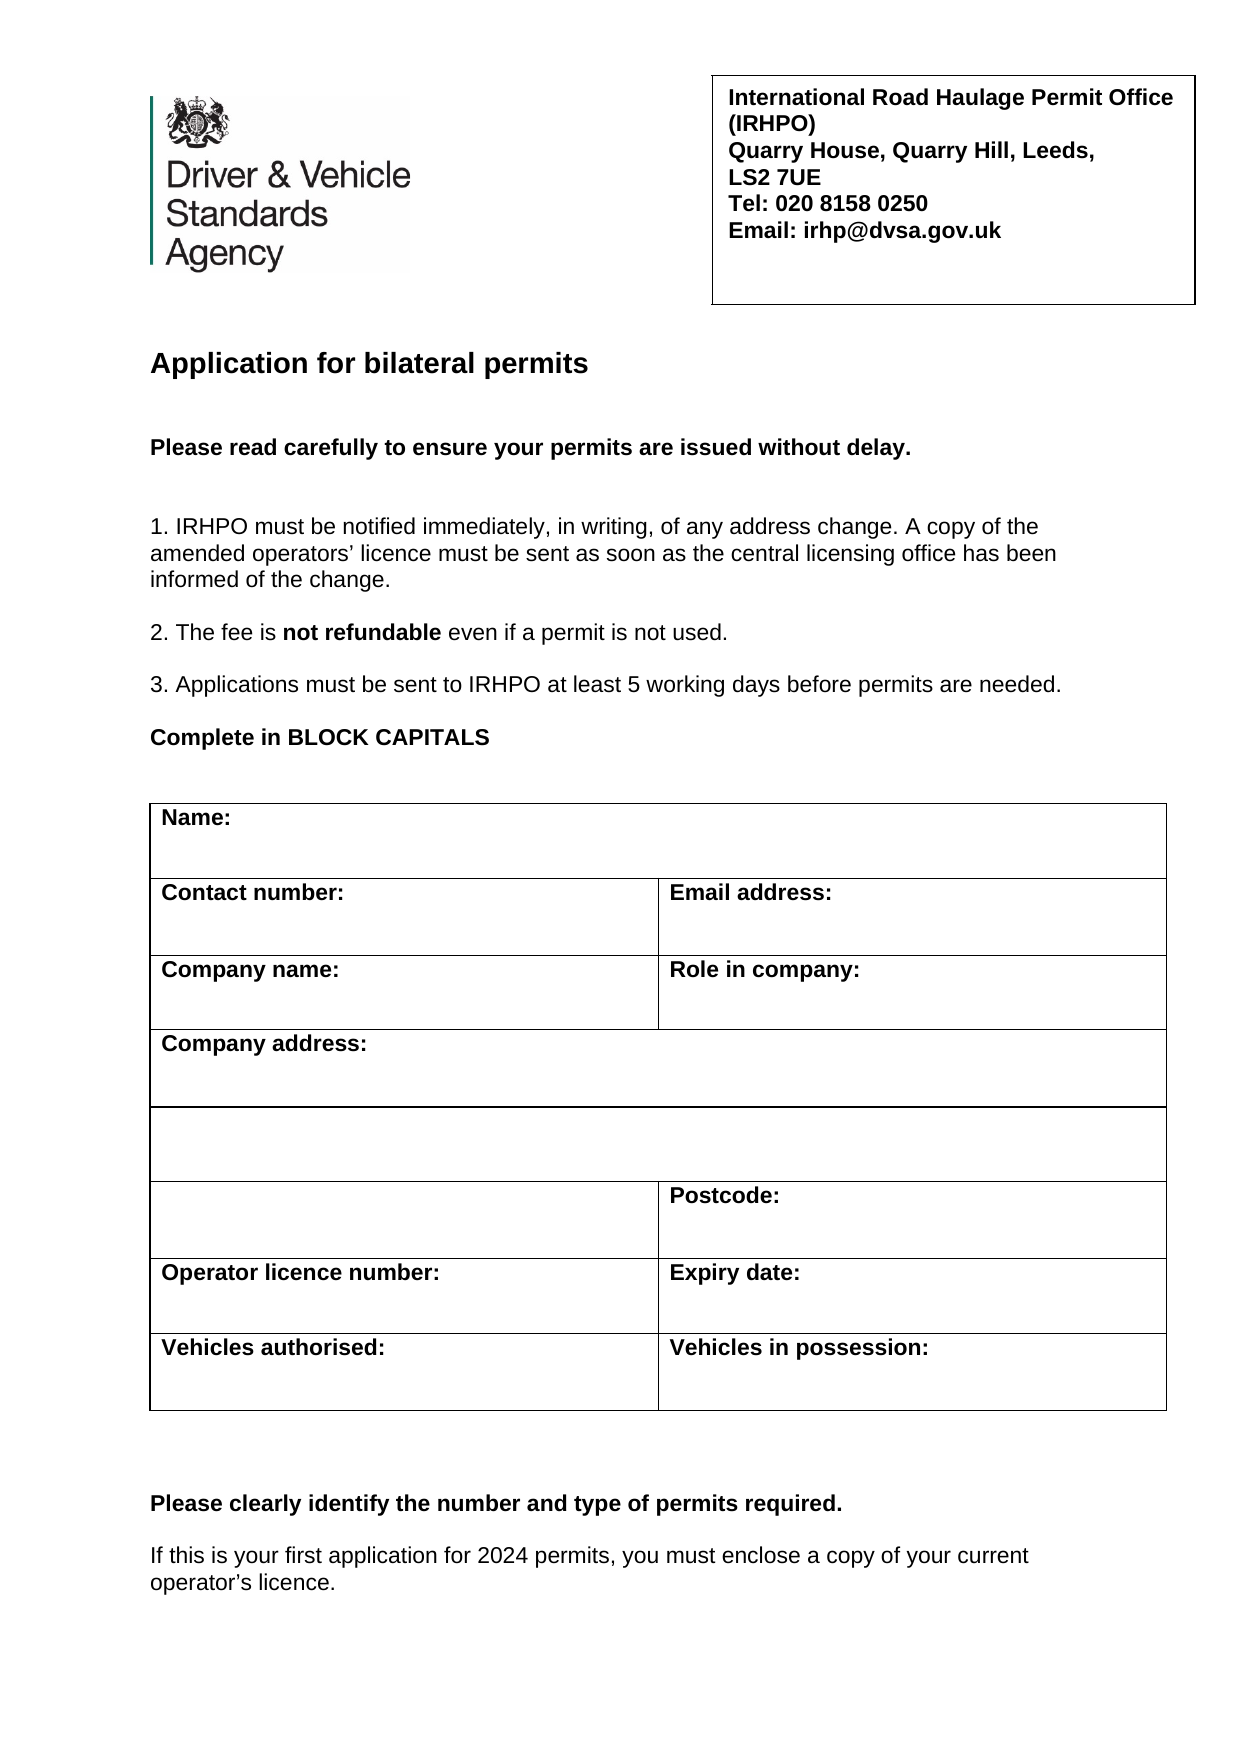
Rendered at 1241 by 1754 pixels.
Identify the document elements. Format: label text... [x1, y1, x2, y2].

table_cell Company name: [151, 956, 658, 1029]
text Please read carefully to ensure your permits are issued without delay. [150, 434, 1090, 460]
table_cell Contact number: [151, 879, 658, 955]
table_cell Expiry date: [659, 1259, 1166, 1332]
table_cell Operator licence number: [151, 1259, 658, 1332]
table_cell Vehicles authorised: [151, 1334, 658, 1410]
text 2. The fee is not refundable even if a permit is not used. [150, 618, 1090, 645]
text Complete in BLOCK CAPITALS [150, 724, 1090, 750]
table_cell Postcode: [659, 1182, 1166, 1258]
table_cell Vehicles in possession: [659, 1334, 1166, 1410]
text 1. IRHPO must be notified immediately, in writing, of any address change. A copy of the amended operators’ licence must be sent as soon as the central licensing office has been informed of the change. [150, 513, 1090, 592]
text International Road Haulage Permit Office (IRHPO) Quarry House, Quarry Hill, Leeds, LS2 7UE Tel: 020 8158 0250 Email: irhp@dvsa.gov.uk [728, 84, 1179, 243]
text Please clearly identify the number and type of permits required. [150, 1490, 1090, 1516]
table_header Name: [151, 804, 1166, 877]
table_cell Company address: [151, 1030, 1166, 1106]
text Application for bilateral permits [150, 347, 1090, 380]
table_cell Role in company: [659, 956, 1166, 1029]
table_cell [151, 1108, 1166, 1181]
text If this is your first application for 2024 permits, you must enclose a copy of your current operator’s licence. [150, 1542, 1090, 1595]
table_cell [151, 1182, 658, 1258]
text 3. Applications must be sent to IRHPO at least 5 working days before permits are needed. [150, 671, 1090, 698]
table_cell Email address: [659, 879, 1166, 955]
